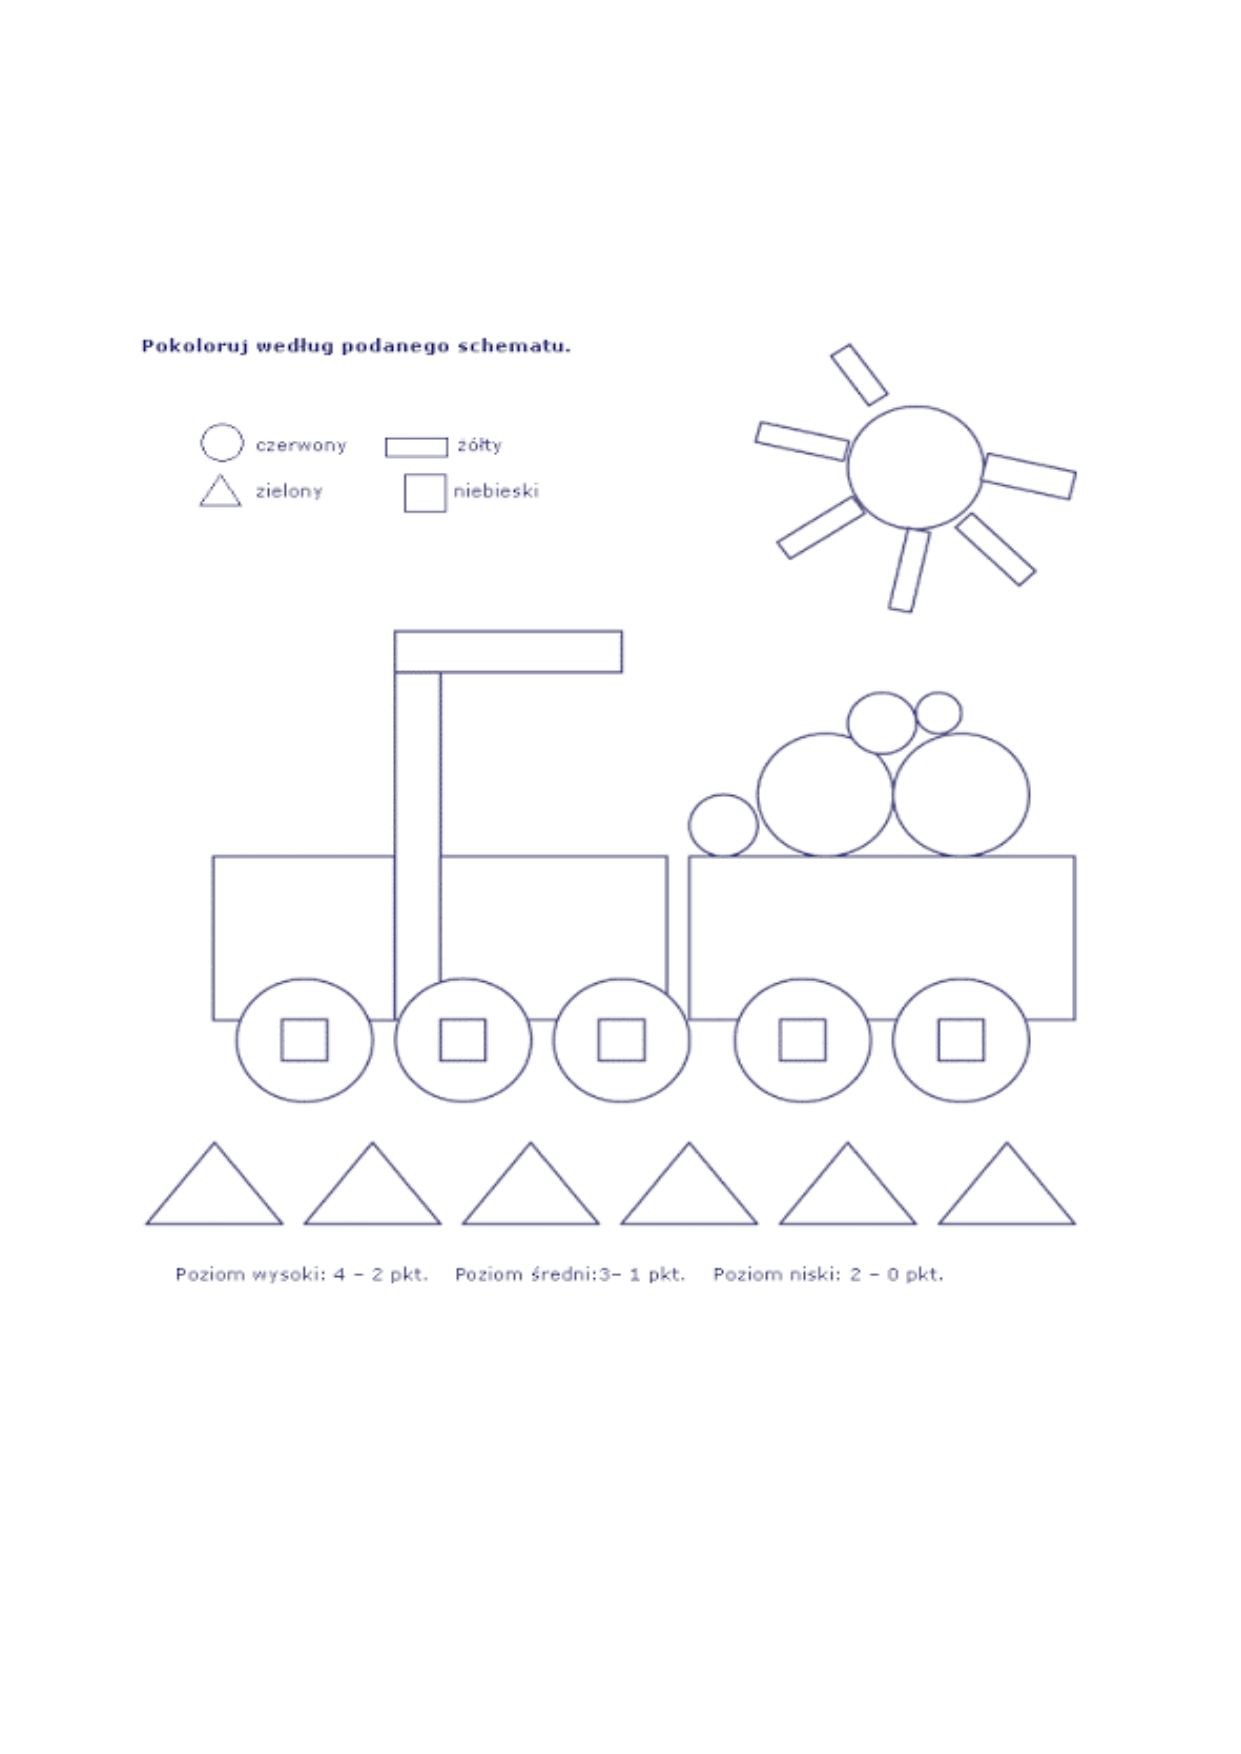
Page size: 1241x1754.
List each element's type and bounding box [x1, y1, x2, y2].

picture [123, 331, 1113, 1293]
